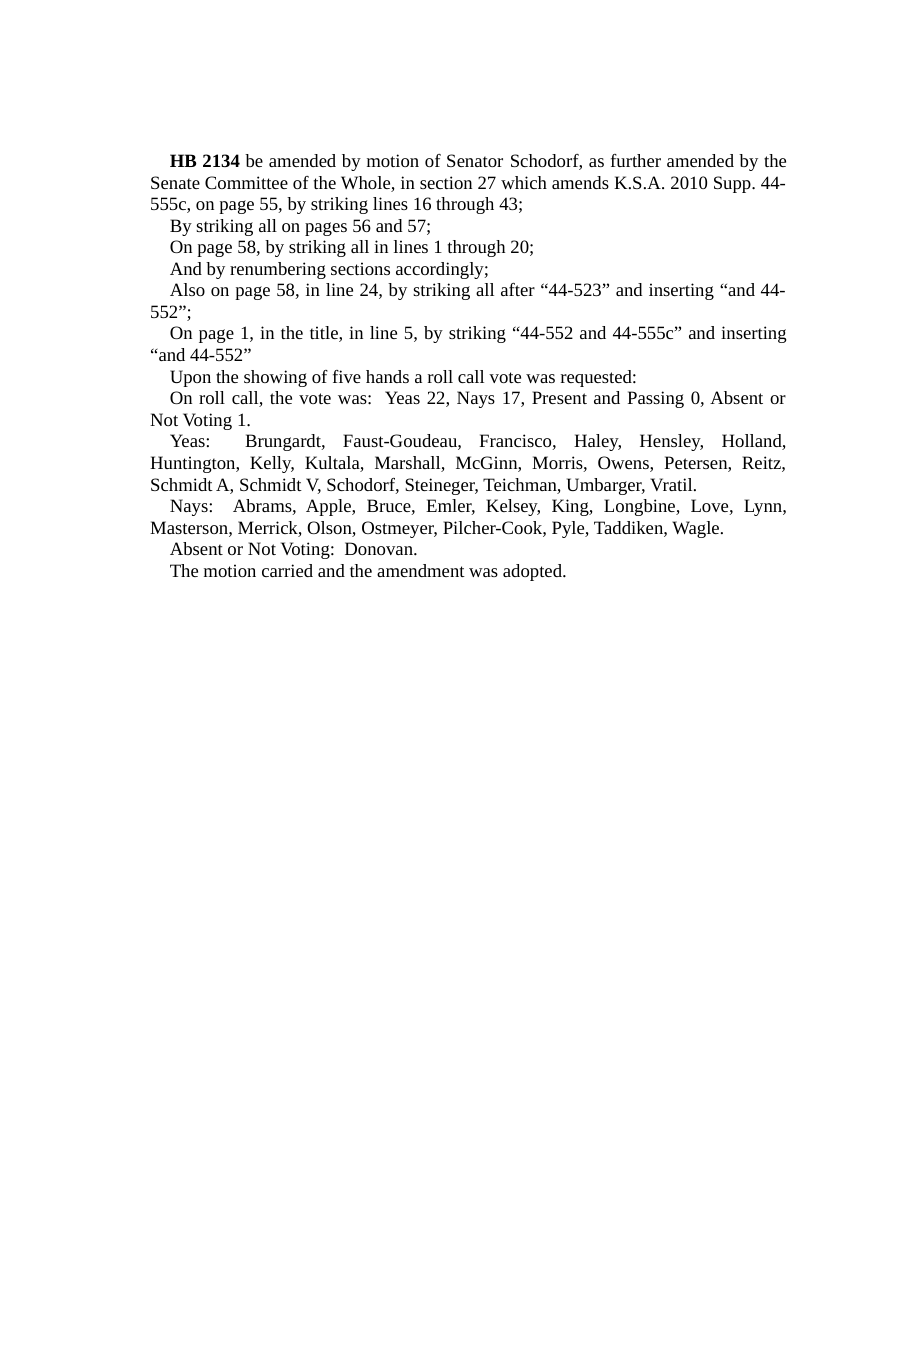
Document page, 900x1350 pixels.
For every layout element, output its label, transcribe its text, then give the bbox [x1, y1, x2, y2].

text Yeas: Brungardt, Faust-Goudeau, Francisco, Haley, Hensley, Holland, Huntington, Kelly, Kultala, Marshall, McGinn, Morris, Owens, Petersen, Reitz, Schmidt A, Schmidt V, Schodorf, Steineger, Teichman, Umbarger, Vratil. [150, 430, 787, 495]
text The motion carried and the amendment was adopted. [150, 560, 787, 581]
text Absent or Not Voting: Donovan. [150, 538, 787, 560]
text On roll call, the vote was: Yeas 22, Nays 17, Present and Passing 0, Absent or Not Voting 1. [150, 387, 787, 430]
text On page 58, by striking all in lines 1 through 20; [150, 236, 787, 258]
text Upon the showing of five hands a roll call vote was requested: [150, 366, 787, 387]
text By striking all on pages 56 and 57; [150, 215, 787, 236]
text Nays: Abrams, Apple, Bruce, Emler, Kelsey, King, Longbine, Love, Lynn, Masterson, Merrick, Olson, Ostmeyer, Pilcher-Cook, Pyle, Taddiken, Wagle. [150, 495, 787, 538]
text On page 1, in the title, in line 5, by striking “44-552 and 44-555c” and inserting “and 44-552” [150, 322, 787, 366]
text HB 2134 be amended by motion of Senator Schodorf, as further amended by the Senate Committee of the Whole, in section 27 which amends K.S.A. 2010 Supp. 44-555c, on page 55, by striking lines 16 through 43; [150, 150, 787, 215]
text And by renumbering sections accordingly; [150, 258, 787, 279]
text Also on page 58, in line 24, by striking all after “44-523” and inserting “and 44-552”; [150, 279, 787, 322]
